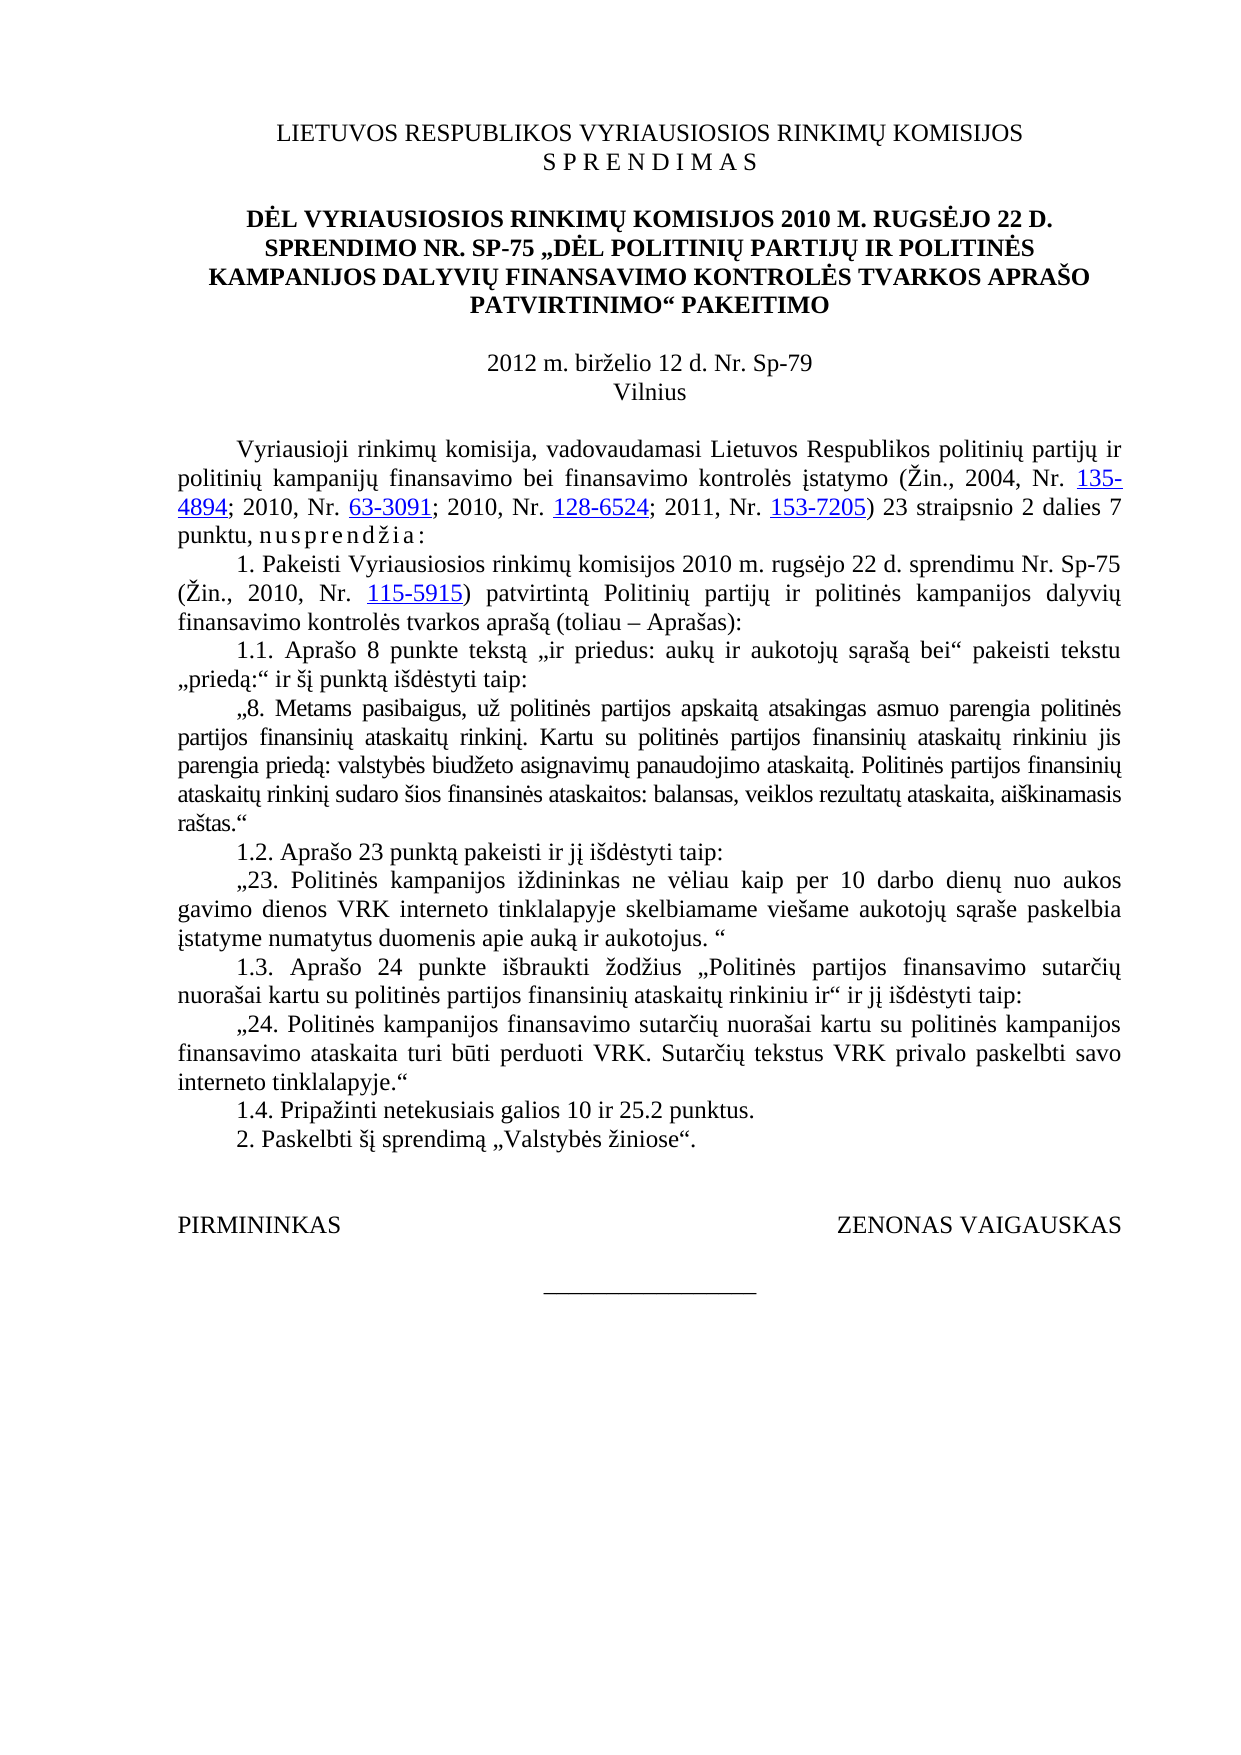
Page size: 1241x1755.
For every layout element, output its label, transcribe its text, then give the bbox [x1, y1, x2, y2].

text „8. Metams pasibaigus, už politinės partijos apskaitą atsakingas asmuo parengia politinės partijos finansinių ataskaitų rinkinį. Kartu su politinės partijos finansinių ataskaitų rinkiniu jis parengia priedą: valstybės biudžeto asignavimų panaudojimo ataskaitą. Politinės partijos finansinių ataskaitų rinkinį sudaro šios finansinės ataskaitos: balansas, veiklos rezultatų ataskaita, aiškinamasis raštas.“ [177, 693, 1122, 837]
text 2. Paskelbti šį sprendimą „Valstybės žiniose“. [177, 1124, 1122, 1153]
text S P R E N D I M A S [177, 147, 1122, 176]
text 1. Pakeisti Vyriausiosios rinkimų komisijos 2010 m. rugsėjo 22 d. sprendimu Nr. Sp-75 (Žin., 2010, Nr. 115-5915) patvirtintą Politinių partijų ir politinės kampanijos dalyvių finansavimo kontrolės tvarkos aprašą (toliau – Aprašas): [177, 549, 1122, 636]
text Pirmininkas Zenonas Vaigauskas [177, 1211, 1122, 1239]
text 1.3. Aprašo 24 punkte išbraukti žodžius „Politinės partijos finansavimo sutarčių nuorašai kartu su politinės partijos finansinių ataskaitų rinkiniu ir“ ir jį išdėstyti taip: [177, 952, 1122, 1009]
text „23. Politinės kampanijos iždininkas ne vėliau kaip per 10 darbo dienų nuo aukos gavimo dienos VRK interneto tinklalapyje skelbiamame viešame aukotojų sąraše paskelbia įstatyme numatytus duomenis apie auką ir aukotojus. “ [177, 866, 1122, 952]
text 1.2. Aprašo 23 punktą pakeisti ir jį išdėstyti taip: [177, 837, 1122, 866]
text LIETUVOS RESPUBLIKOS VYRIAUSIOSIOS RINKIMŲ KOMISIJOS [177, 118, 1122, 147]
text 1.4. Pripažinti netekusiais galios 10 ir 25.2 punktus. [177, 1096, 1122, 1124]
text _________________ [177, 1268, 1122, 1297]
text 2012 m. birželio 12 d. Nr. Sp-79 [177, 348, 1122, 377]
text 1.1. Aprašo 8 punkte tekstą „ir priedus: aukų ir aukotojų sąrašą bei“ pakeisti tekstu „priedą:“ ir šį punktą išdėstyti taip: [177, 636, 1122, 693]
text „24. Politinės kampanijos finansavimo sutarčių nuorašai kartu su politinės kampanijos finansavimo ataskaita turi būti perduoti VRK. Sutarčių tekstus VRK privalo paskelbti savo interneto tinklalapyje.“ [177, 1009, 1122, 1096]
text DĖL Vyriausiosios rinkimų komisijos 2010 m. rugsėjo 22 d. sprendimo Nr. sp-75 „dėl Politinių partijų ir politinės kampanijos dalyvių finansavimo kontrolės tvarkos aprašo patvirtinimo“ Pakeitimo [177, 204, 1122, 319]
text Vilnius [177, 377, 1122, 406]
text Vyriausioji rinkimų komisija, vadovaudamasi Lietuvos Respublikos politinių partijų ir politinių kampanijų finansavimo bei finansavimo kontrolės įstatymo (Žin., 2004, Nr. 135-4894; 2010, Nr. 63-3091; 2010, Nr. 128-6524; 2011, Nr. 153-7205) 23 straipsnio 2 dalies 7 punktu, nusprendžia: [177, 434, 1122, 549]
